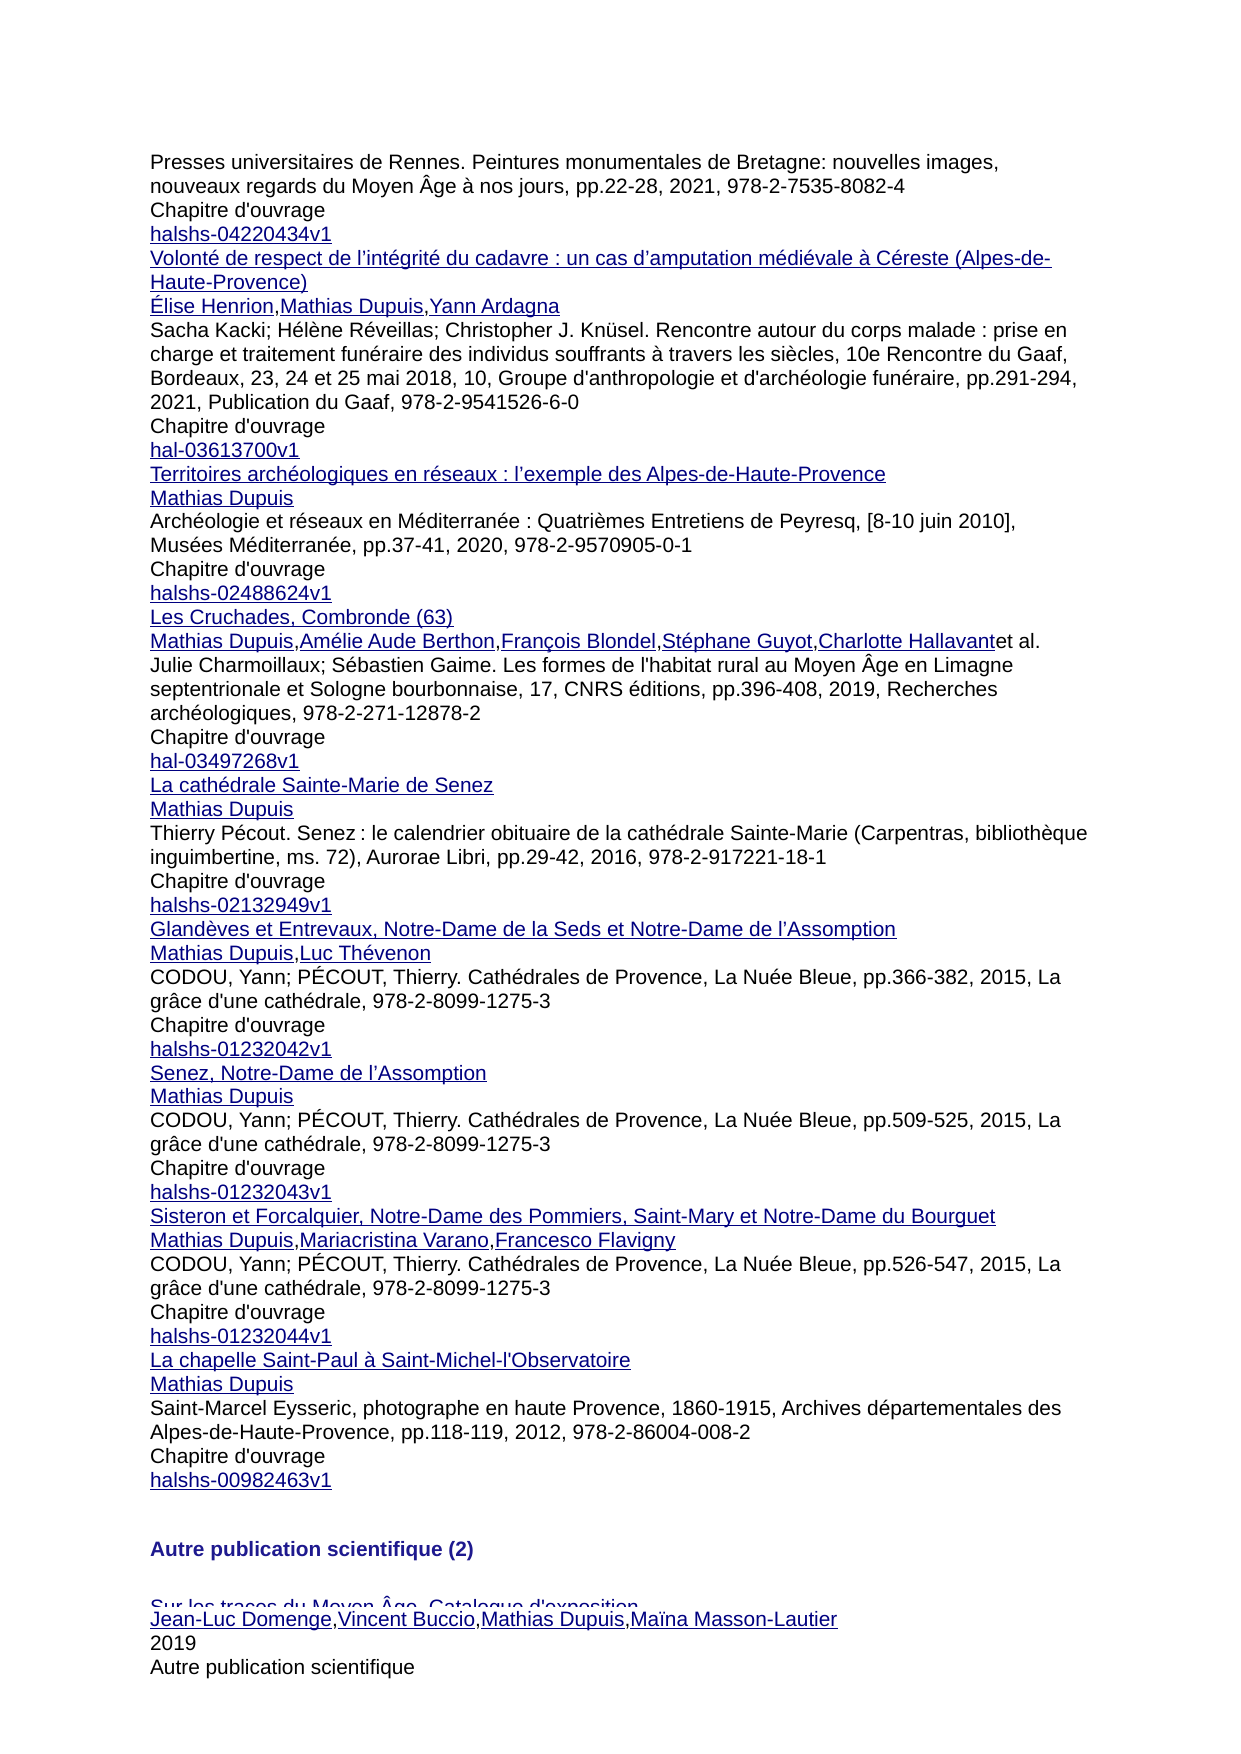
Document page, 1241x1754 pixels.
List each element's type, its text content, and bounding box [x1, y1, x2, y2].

table_cell Volonté de respect de l’intégrité du cadavre : un cas d’amputation médiévale à Céreste (Alpes-de-Haute-Provence) Élise Henrion,Mathias Dupuis,Yann Ardagna Sacha Kacki; Hélène Réveillas; Christopher J. Knüsel. Rencontre autour du corps malade : prise en charge et traitement funéraire des individus souffrants à travers les siècles, 10e Rencontre du Gaaf, Bordeaux, 23, 24 et 25 mai 2018, 10, Groupe d'anthropologie et d'archéologie funéraire, pp.291-294, 2021, Publication du Gaaf, 978-2-9541526-6-0 Chapitre d'ouvrage hal-03613700v1 [150, 246, 1090, 461]
table_cell Territoires archéologiques en réseaux : l’exemple des Alpes-de-Haute-Provence Mathias Dupuis Archéologie et réseaux en Méditerranée : Quatrièmes Entretiens de Peyresq, [8-10 juin 2010], Musées Méditerranée, pp.37-41, 2020, 978-2-9570905-0-1 Chapitre d'ouvrage halshs-02488624v1 [150, 461, 1090, 605]
table_cell Les Cruchades, Combronde (63) Mathias Dupuis,Amélie Aude Berthon,François Blondel,Stéphane Guyot,Charlotte Hallavantet al. Julie Charmoillaux; Sébastien Gaime. Les formes de l'habitat rural au Moyen Âge en Limagne septentrionale et Sologne bourbonnaise, 17, CNRS éditions, pp.396-408, 2019, Recherches archéologiques, 978-2-271-12878-2 Chapitre d'ouvrage hal-03497268v1 [150, 605, 1090, 773]
table_cell Presses universitaires de Rennes. Peintures monumentales de Bretagne: nouvelles images, nouveaux regards du Moyen Âge à nos jours, pp.22-28, 2021, 978-2-7535-8082-4 Chapitre d'ouvrage halshs-04220434v1 [150, 150, 1090, 246]
table_cell Senez, Notre-Dame de l’Assomption Mathias Dupuis CODOU, Yann; PÉCOUT, Thierry. Cathédrales de Provence, La Nuée Bleue, pp.509-525, 2015, La grâce d'une cathédrale, 978-2-8099-1275-3 Chapitre d'ouvrage halshs-01232043v1 [150, 1060, 1090, 1204]
table_cell Sisteron et Forcalquier, Notre-Dame des Pommiers, Saint-Mary et Notre-Dame du Bourguet Mathias Dupuis,Mariacristina Varano,Francesco Flavigny CODOU, Yann; PÉCOUT, Thierry. Cathédrales de Provence, La Nuée Bleue, pp.526-547, 2015, La grâce d'une cathédrale, 978-2-8099-1275-3 Chapitre d'ouvrage halshs-01232044v1 [150, 1204, 1090, 1348]
subtitle Autre publication scientifique (2) [150, 1536, 1090, 1560]
table_cell La cathédrale Sainte-Marie de Senez Mathias Dupuis Thierry Pécout. Senez : le calendrier obituaire de la cathédrale Sainte-Marie (Carpentras, bibliothèque inguimbertine, ms. 72), Aurorae Libri, pp.29-42, 2016, 978-2-917221-18-1 Chapitre d'ouvrage halshs-02132949v1 [150, 773, 1090, 917]
table_cell La chapelle Saint-Paul à Saint-Michel-l'Observatoire Mathias Dupuis Saint-Marcel Eysseric, photographe en haute Provence, 1860-1915, Archives départementales des Alpes-de-Haute-Provence, pp.118-119, 2012, 978-2-86004-008-2 Chapitre d'ouvrage halshs-00982463v1 [150, 1348, 1090, 1492]
table_header Sur les traces du Moyen Âge, Catalogue d'exposition Jean-Luc Domenge,Vincent Buccio,Mathias Dupuis,Maïna Masson-Lautier 2019 Autre publication scientifique [150, 1595, 1090, 1679]
table_cell Glandèves et Entrevaux, Notre-Dame de la Seds et Notre-Dame de l’Assomption Mathias Dupuis,Luc Thévenon CODOU, Yann; PÉCOUT, Thierry. Cathédrales de Provence, La Nuée Bleue, pp.366-382, 2015, La grâce d'une cathédrale, 978-2-8099-1275-3 Chapitre d'ouvrage halshs-01232042v1 [150, 917, 1090, 1060]
